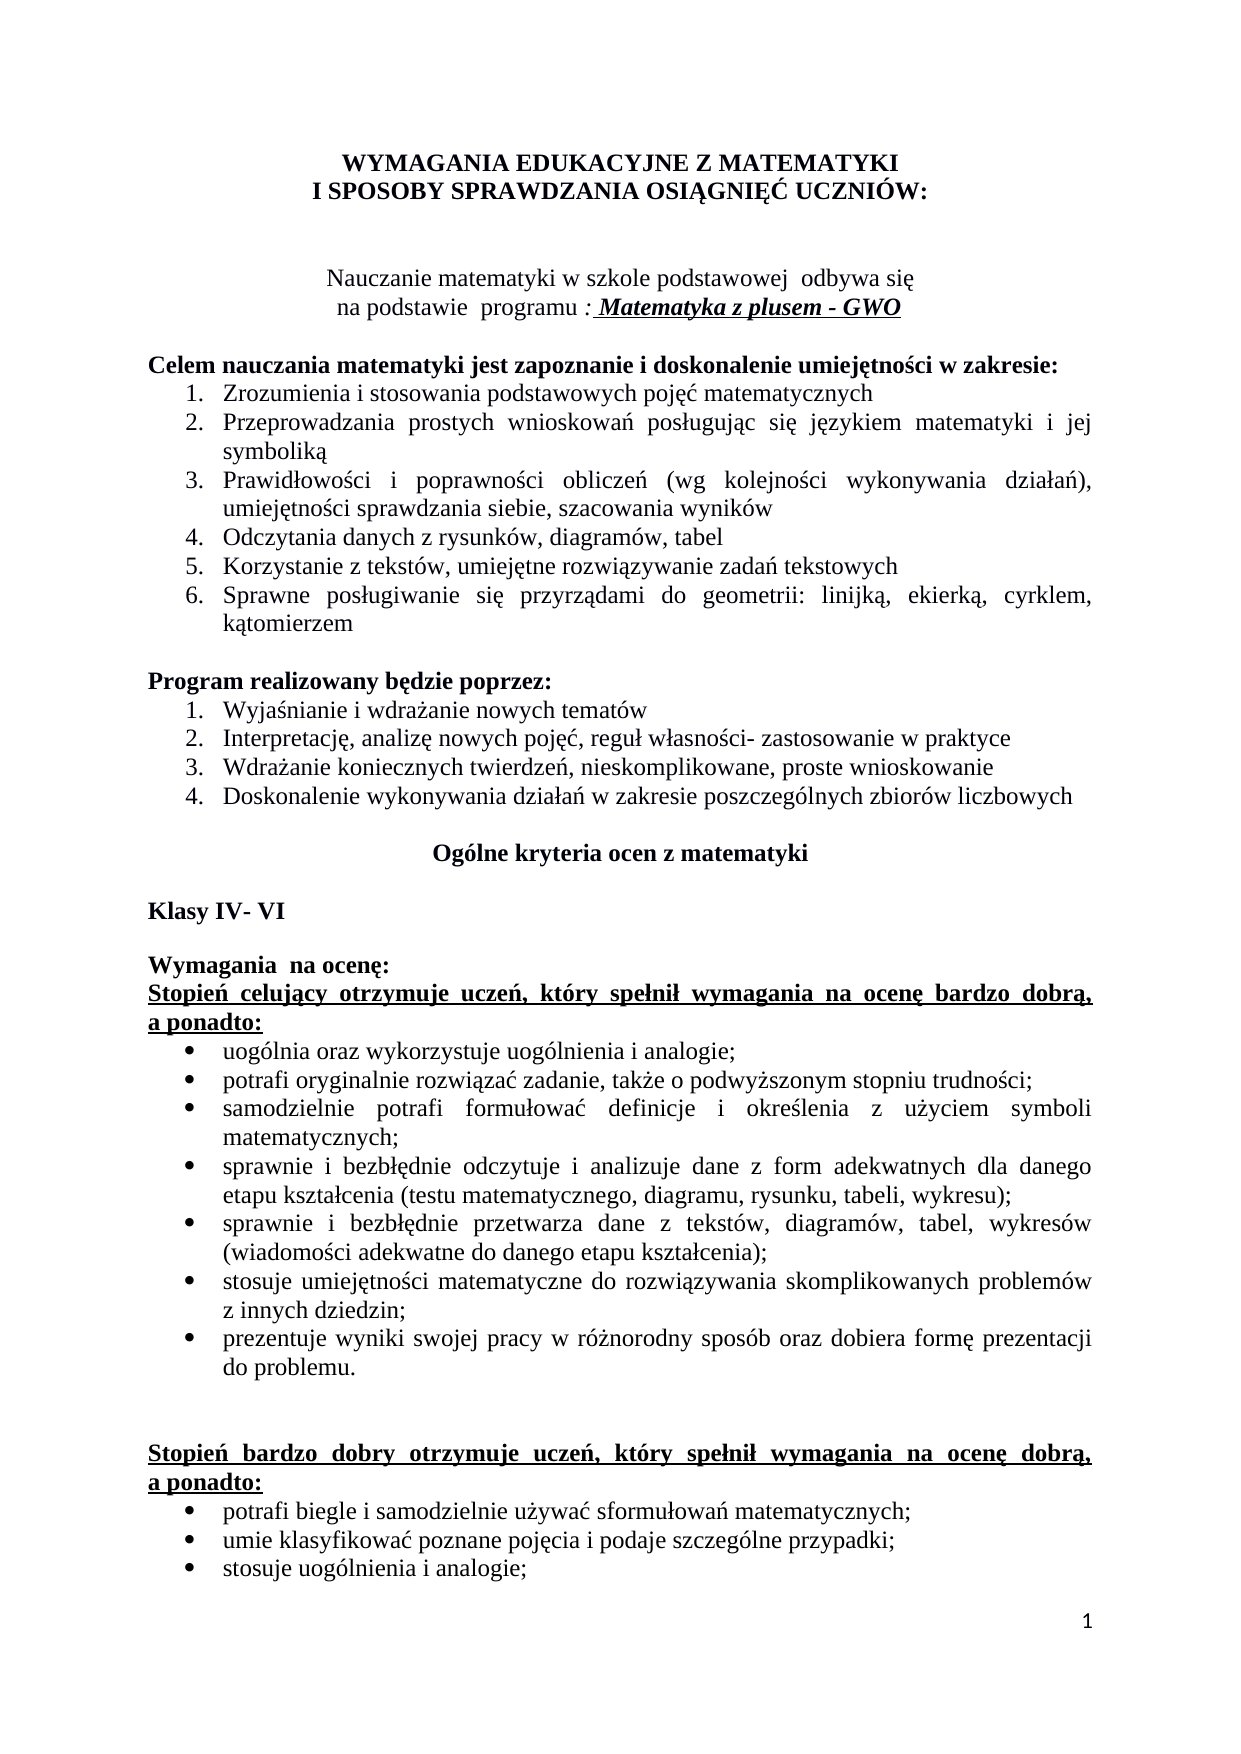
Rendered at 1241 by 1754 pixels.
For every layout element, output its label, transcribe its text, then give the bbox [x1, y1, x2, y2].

text Klasy IV- VI [148, 896, 1093, 925]
list sprawnie i bezbłędnie odczytuje i analizuje dane z form adekwatnych dla danego etapu kształcenia (testu matematycznego, diagramu, rysunku, tabeli, wykresu); [185, 1151, 1093, 1208]
list Prawidłowości i poprawności obliczeń (wg kolejności wykonywania działań), umiejętności sprawdzania siebie, szacowania wyników [185, 465, 1093, 522]
text WYMAGANIA EDUKACYJNE Z MATEMATYKI [148, 148, 1093, 176]
list uogólnia oraz wykorzystuje uogólnienia i analogie; [185, 1036, 1093, 1065]
list stosuje uogólnienia i analogie; [185, 1553, 1093, 1582]
text Stopień bardzo dobry otrzymuje uczeń, który spełnił wymagania na ocenę dobrą, a ponadto: [148, 1438, 1093, 1496]
list stosuje umiejętności matematyczne do rozwiązywania skomplikowanych problemów z innych dziedzin; [185, 1266, 1093, 1323]
text Program realizowany będzie poprzez: [148, 666, 1093, 695]
list Interpretację, analizę nowych pojęć, reguł własności- zastosowanie w praktyce [185, 723, 1093, 752]
list Zrozumienia i stosowania podstawowych pojęć matematycznych [185, 378, 1093, 407]
text Stopień celujący otrzymuje uczeń, który spełnił wymagania na ocenę bardzo dobrą, [148, 978, 1093, 1003]
list potrafi biegle i samodzielnie używać sformułowań matematycznych; [185, 1496, 1093, 1525]
text I SPOSOBY SPRAWDZANIA OSIĄGNIĘĆ UCZNIÓW: [148, 176, 1093, 205]
list sprawnie i bezbłędnie przetwarza dane z tekstów, diagramów, tabel, wykresów (wiadomości adekwatne do danego etapu kształcenia); [185, 1208, 1093, 1266]
list samodzielnie potrafi formułować definicje i określenia z użyciem symboli matematycznych; [185, 1093, 1093, 1151]
list Ogólne kryteria ocen z matematyki [148, 838, 1093, 867]
list prezentuje wyniki swojej pracy w różnorodny sposób oraz dobiera formę prezentacji do problemu. [185, 1323, 1093, 1381]
list Odczytania danych z rysunków, diagramów, tabel [185, 522, 1093, 551]
text Nauczanie matematyki w szkole podstawowej odbywa się na podstawie programu : Matematyka z plusem - GWO [148, 263, 1093, 321]
list Wdrażanie koniecznych twierdzeń, nieskomplikowane, proste wnioskowanie [185, 752, 1093, 781]
list Wyjaśnianie i wdrażanie nowych tematów [185, 695, 1093, 723]
list potrafi oryginalnie rozwiązać zadanie, także o podwyższonym stopniu trudności; [185, 1065, 1093, 1093]
text Wymagania na ocenę: [148, 950, 1093, 978]
list Przeprowadzania prostych wnioskowań posługując się językiem matematyki i jej symboliką [185, 407, 1093, 465]
text Celem nauczania matematyki jest zapoznanie i doskonalenie umiejętności w zakresie: [148, 350, 1093, 378]
list Doskonalenie wykonywania działań w zakresie poszczególnych zbiorów liczbowych [185, 781, 1093, 810]
list umie klasyfikować poznane pojęcia i podaje szczególne przypadki; [185, 1525, 1093, 1553]
list Sprawne posługiwanie się przyrządami do geometrii: linijką, ekierką, cyrklem, kątomierzem [185, 580, 1093, 637]
list Korzystanie z tekstów, umiejętne rozwiązywanie zadań tekstowych [185, 551, 1093, 580]
text a ponadto: [148, 1005, 1093, 1036]
